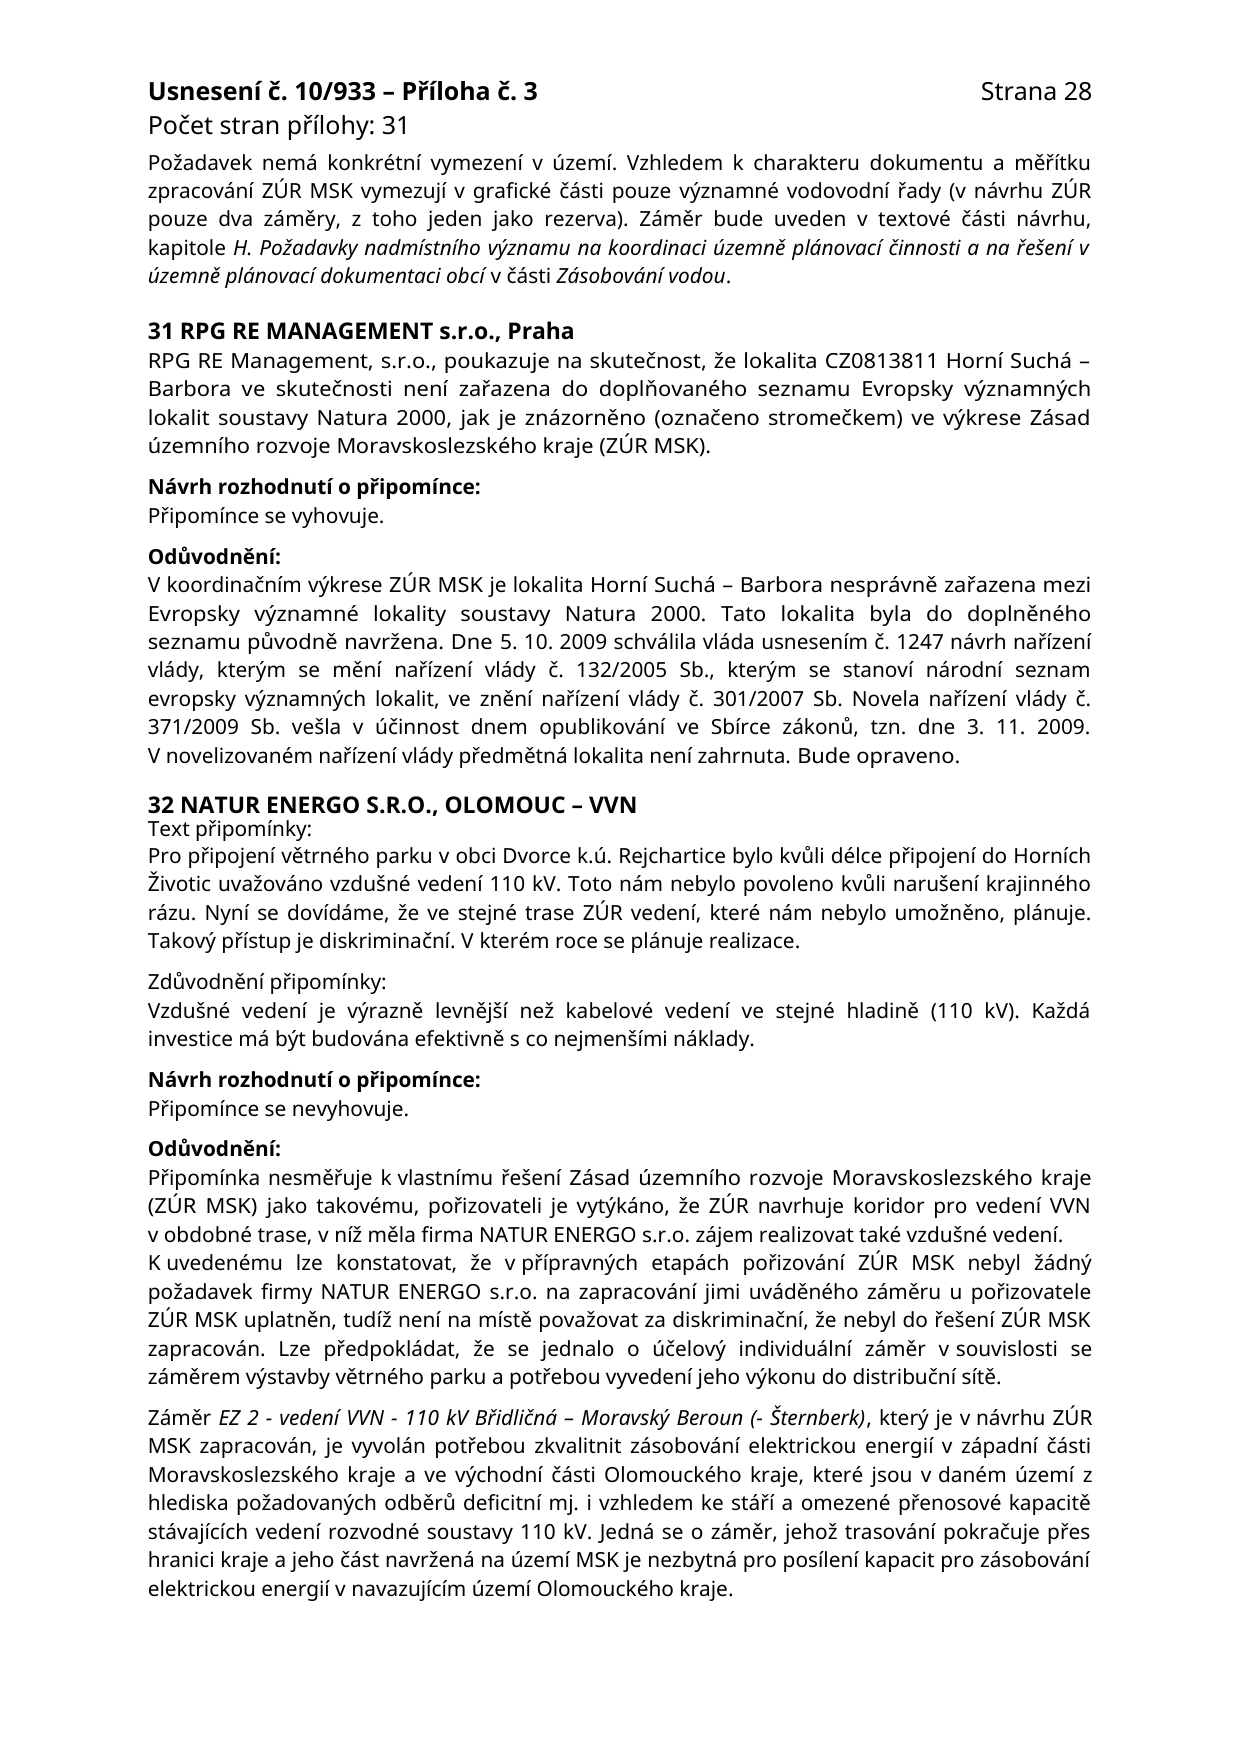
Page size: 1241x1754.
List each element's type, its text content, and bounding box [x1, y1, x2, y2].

text Požadavek nemá konkrétní vymezení v území. Vzhledem k charakteru dokumentu a měřítku zpracování ZÚR MSK vymezují v grafické části pouze významné vodovodní řady (v návrhu ZÚR pouze dva záměry, z toho jeden jako rezerva). Záměr bude uveden v textové části návrhu, kapitole H. Požadavky nadmístního významu na koordinaci územně plánovací činnosti a na řešení v územně plánovací dokumentaci obcí v části Zásobování vodou. [148, 148, 1092, 290]
text Text připomínky: [148, 818, 1091, 841]
text Návrh rozhodnutí o připomínce: [148, 1065, 1092, 1094]
text 31 RPG RE MANAGEMENT s.r.o., Praha [148, 315, 1092, 346]
text Vzdušné vedení je výrazně levnější než kabelové vedení ve stejné hladině (110 kV). Každá investice má být budována efektivně s co nejmenšími náklady. [148, 996, 1092, 1053]
text Odůvodnění: [148, 542, 1092, 570]
text K uvedenému lze konstatovat, že v přípravných etapách pořizování ZÚR MSK nebyl žádný požadavek firmy NATUR ENERGO s.r.o. na zapracování jimi uváděného záměru u pořizovatele ZÚR MSK uplatněn, tudíž není na místě považovat za diskriminační, že nebyl do řešení ZÚR MSK zapracován. Lze předpokládat, že se jednalo o účelový individuální záměr v souvislosti se záměrem výstavby větrného parku a potřebou vyvedení jeho výkonu do distribuční sítě. [148, 1248, 1092, 1391]
text 32 NATUR ENERGO s.r.o., Olomouc – VVN [148, 794, 1091, 818]
text Odůvodnění: [148, 1134, 1092, 1163]
text RPG RE Management, s.r.o., poukazuje na skutečnost, že lokalita CZ0813811 Horní Suchá – Barbora ve skutečnosti není zařazena do doplňovaného seznamu Evropsky významných lokalit soustavy Natura 2000, jak je znázorněno (označeno stromečkem) ve výkrese Zásad územního rozvoje Moravskoslezského kraje (ZÚR MSK). [148, 346, 1092, 460]
text Návrh rozhodnutí o připomínce: [148, 472, 1092, 501]
text Připomínce se vyhovuje. [148, 501, 1092, 529]
text Zdůvodnění připomínky: [148, 967, 1092, 996]
text Připomínka nesměřuje k vlastnímu řešení Zásad územního rozvoje Moravskoslezského kraje (ZÚR MSK) jako takovému, pořizovateli je vytýkáno, že ZÚR navrhuje koridor pro vedení VVN v obdobné trase, v níž měla firma NATUR ENERGO s.r.o. zájem realizovat také vzdušné vedení. [148, 1163, 1092, 1248]
text Připomínce se nevyhovuje. [148, 1094, 1092, 1122]
text Pro připojení větrného parku v obci Dvorce k.ú. Rejchartice bylo kvůli délce připojení do Horních Životic uvažováno vzdušné vedení 110 kV. Toto nám nebylo povoleno kvůli narušení krajinného rázu. Nyní se dovídáme, že ve stejné trase ZÚR vedení, které nám nebylo umožněno, plánuje. Takový přístup je diskriminační. V kterém roce se plánuje realizace. [148, 841, 1092, 955]
text Záměr EZ 2 - vedení VVN - 110 kV Břidličná – Moravský Beroun (- Šternberk), který je v návrhu ZÚR MSK zapracován, je vyvolán potřebou zkvalitnit zásobování elektrickou energií v západní části Moravskoslezského kraje a ve východní části Olomouckého kraje, které jsou v daném území z hlediska požadovaných odběrů deficitní mj. i vzhledem ke stáří a omezené přenosové kapacitě stávajících vedení rozvodné soustavy 110 kV. Jedná se o záměr, jehož trasování pokračuje přes hranici kraje a jeho část navržená na území MSK je nezbytná pro posílení kapacit pro zásobování elektrickou energií v navazujícím území Olomouckého kraje. [148, 1403, 1092, 1602]
text V koordinačním výkrese ZÚR MSK je lokalita Horní Suchá – Barbora nesprávně zařazena mezi Evropsky významné lokality soustavy Natura 2000. Tato lokalita byla do doplněného seznamu původně navržena. Dne 5. 10. 2009 schválila vláda usnesením č. 1247 návrh nařízení vlády, kterým se mění nařízení vlády č. 132/2005 Sb., kterým se stanoví národní seznam evropsky významných lokalit, ve znění nařízení vlády č. 301/2007 Sb. Novela nařízení vlády č. 371/2009 Sb. vešla v účinnost dnem opublikování ve Sbírce zákonů, tzn. dne 3. 11. 2009. V novelizovaném nařízení vlády předmětná lokalita není zahrnuta. Bude opraveno. [148, 570, 1092, 769]
